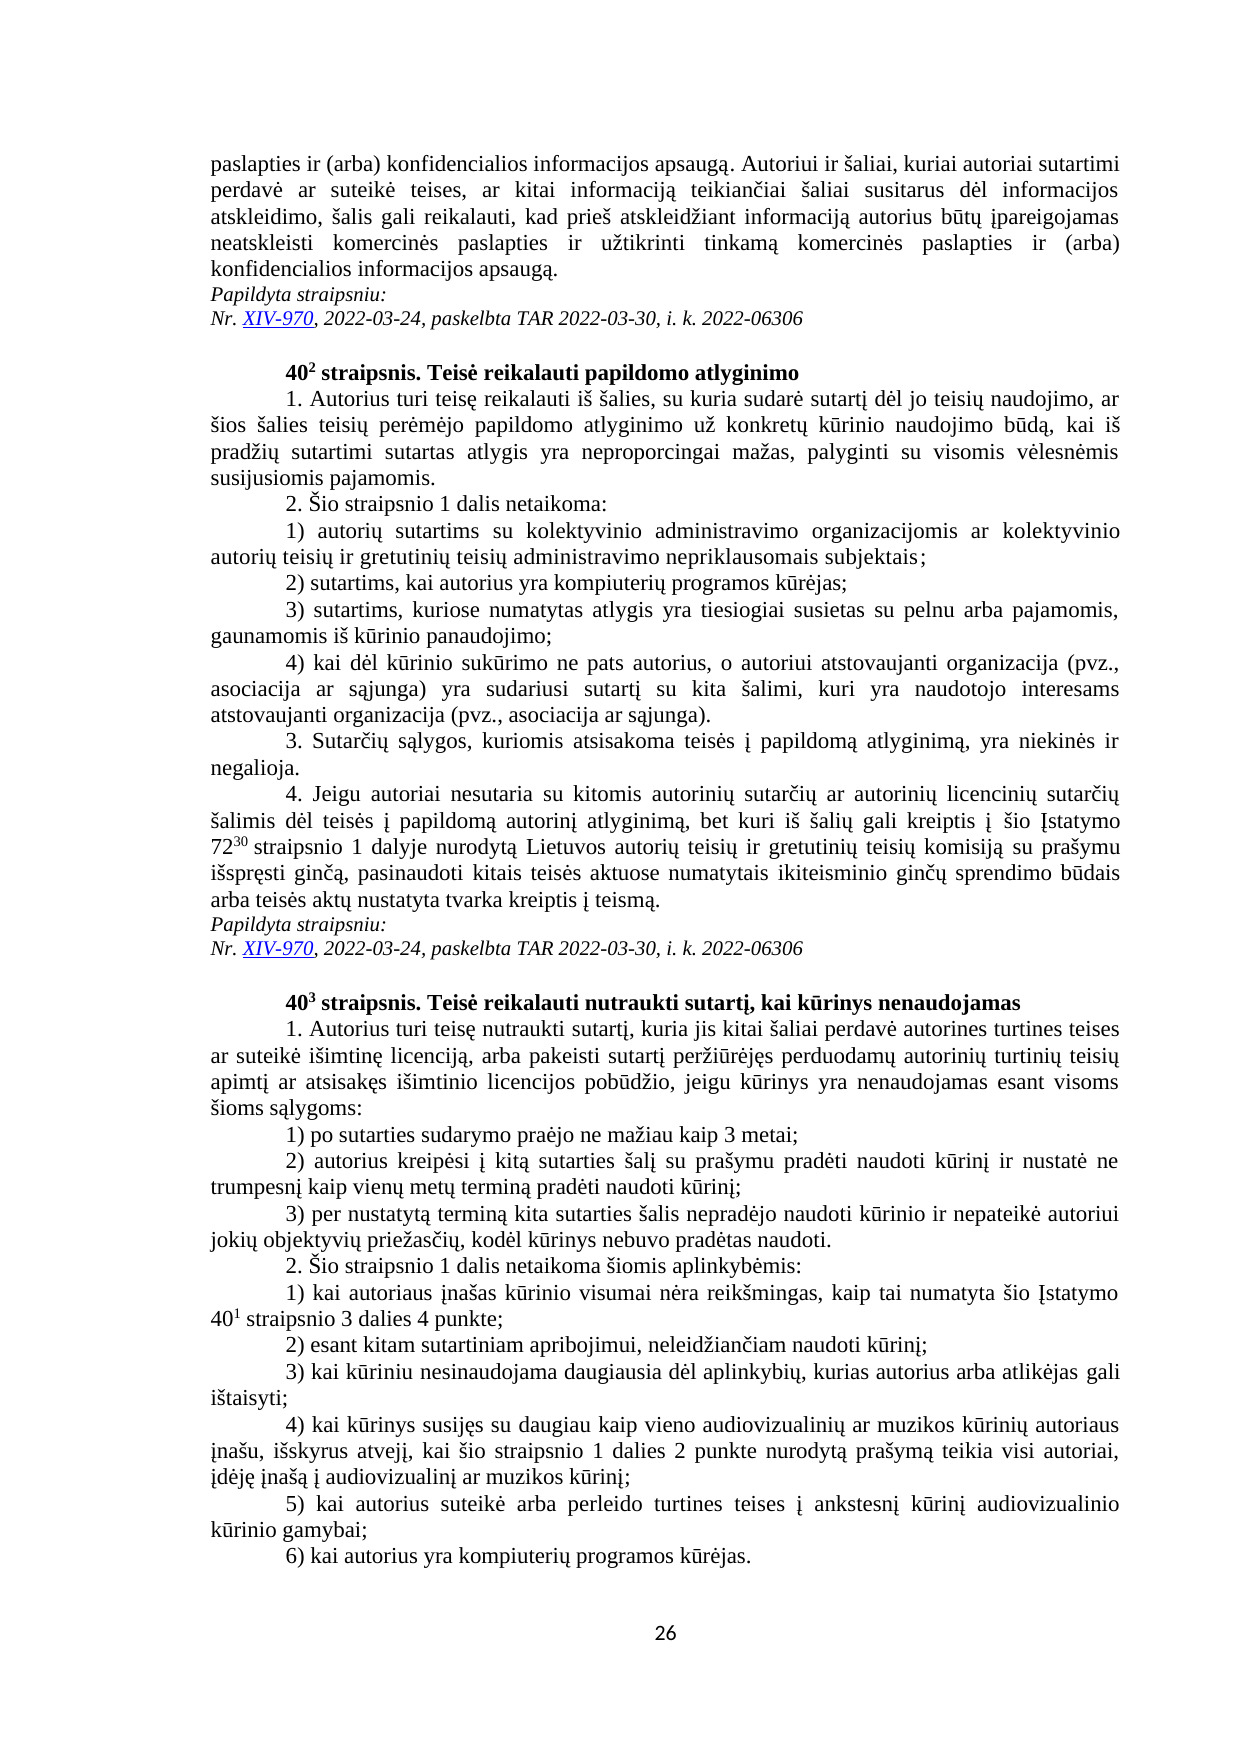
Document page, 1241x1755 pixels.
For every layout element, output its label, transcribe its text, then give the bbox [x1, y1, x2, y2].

text 1) kai autoriaus įnašas kūrinio visumai nėra reikšmingas, kaip tai numatyta šio Įstatymo 401 straipsnio 3 dalies 4 punkte; [210, 1279, 1120, 1332]
text 1) po sutarties sudarymo praėjo ne mažiau kaip 3 metai; [210, 1121, 1120, 1147]
text Papildyta straipsniu: [210, 282, 1120, 306]
text Nr. XIV-970, 2022-03-24, paskelbta TAR 2022-03-30, i. k. 2022-06306 [210, 936, 1120, 960]
text 1) autorių sutartims su kolektyvinio administravimo organizacijomis ar kolektyvinio autorių teisių ir gretutinių teisių administravimo nepriklausomais subjektais; [210, 517, 1120, 569]
text 2. Šio straipsnio 1 dalis netaikoma: [210, 490, 1120, 517]
text Nr. XIV-970, 2022-03-24, paskelbta TAR 2022-03-30, i. k. 2022-06306 [210, 306, 1120, 330]
text 4) kai dėl kūrinio sukūrimo ne pats autorius, o autoriui atstovaujanti organizacija (pvz., asociacija ar sąjunga) yra sudariusi sutartį su kita šalimi, kuri yra naudotojo interesams atstovaujanti organizacija (pvz., asociacija ar sąjunga). [210, 648, 1120, 728]
text 1. Autorius turi teisę reikalauti iš šalies, su kuria sudarė sutartį dėl jo teisių naudojimo, ar šios šalies teisių perėmėjo papildomo atlyginimo už konkretų kūrinio naudojimo būdą, kai iš pradžių sutartimi sutartas atlygis yra neproporcingai mažas, palyginti su visomis vėlesnėmis susijusiomis pajamomis. [210, 385, 1120, 490]
text paslapties ir (arba) konfidencialios informacijos apsaugą. Autoriui ir šaliai, kuriai autoriai sutartimi perdavė ar suteikė teises, ar kitai informaciją teikiančiai šaliai susitarus dėl informacijos atskleidimo, šalis gali reikalauti, kad prieš atskleidžiant informaciją autorius būtų įpareigojamas neatskleisti komercinės paslapties ir užtikrinti tinkamą komercinės paslapties ir (arba) konfidencialios informacijos apsaugą. [210, 150, 1120, 282]
text 403 straipsnis. Teisė reikalauti nutraukti sutartį, kai kūrinys nenaudojamas [210, 989, 1120, 1015]
text 4. Jeigu autoriai nesutaria su kitomis autorinių sutarčių ar autorinių licencinių sutarčių šalimis dėl teisės į papildomą autorinį atlyginimą, bet kuri iš šalių gali kreiptis į šio Įstatymo 7230 straipsnio 1 dalyje nurodytą Lietuvos autorių teisių ir gretutinių teisių komisiją su prašymu išspręsti ginčą, pasinaudoti kitais teisės aktuose numatytais ikiteisminio ginčų sprendimo būdais arba teisės aktų nustatyta tvarka kreiptis į teismą. [210, 780, 1120, 912]
text 402 straipsnis. Teisė reikalauti papildomo atlyginimo [210, 359, 1120, 385]
text 4) kai kūrinys susijęs su daugiau kaip vieno audiovizualinių ar muzikos kūrinių autoriaus įnašu, išskyrus atvejį, kai šio straipsnio 1 dalies 2 punkte nurodytą prašymą teikia visi autoriai, įdėję įnašą į audiovizualinį ar muzikos kūrinį; [210, 1411, 1120, 1490]
text 1. Autorius turi teisę nutraukti sutartį, kuria jis kitai šaliai perdavė autorines turtines teises ar suteikė išimtinę licenciją, arba pakeisti sutartį peržiūrėjęs perduodamų autorinių turtinių teisių apimtį ar atsisakęs išimtinio licencijos pobūdžio, jeigu kūrinys yra nenaudojamas esant visoms šioms sąlygoms: [210, 1015, 1120, 1121]
text 2) sutartims, kai autorius yra kompiuterių programos kūrėjas; [210, 569, 1120, 596]
text 2. Šio straipsnio 1 dalis netaikoma šiomis aplinkybėmis: [210, 1252, 1120, 1279]
text 3) per nustatytą terminą kita sutarties šalis nepradėjo naudoti kūrinio ir nepateikė autoriui jokių objektyvių priežasčių, kodėl kūrinys nebuvo pradėtas naudoti. [210, 1200, 1120, 1252]
text Papildyta straipsniu: [210, 912, 1120, 936]
text 3. Sutarčių sąlygos, kuriomis atsisakoma teisės į papildomą atlyginimą, yra niekinės ir negalioja. [210, 728, 1120, 780]
text 2) autorius kreipėsi į kitą sutarties šalį su prašymu pradėti naudoti kūrinį ir nustatė ne trumpesnį kaip vienų metų terminą pradėti naudoti kūrinį; [210, 1147, 1120, 1200]
text 2) esant kitam sutartiniam apribojimui, neleidžiančiam naudoti kūrinį; [210, 1332, 1120, 1358]
text 3) sutartims, kuriose numatytas atlygis yra tiesiogiai susietas su pelnu arba pajamomis, gaunamomis iš kūrinio panaudojimo; [210, 596, 1120, 648]
text 3) kai kūriniu nesinaudojama daugiausia dėl aplinkybių, kurias autorius arba atlikėjas gali ištaisyti; [210, 1358, 1120, 1411]
text 6) kai autorius yra kompiuterių programos kūrėjas. [210, 1542, 1120, 1569]
text 5) kai autorius suteikė arba perleido turtines teises į ankstesnį kūrinį audiovizualinio kūrinio gamybai; [210, 1490, 1120, 1542]
